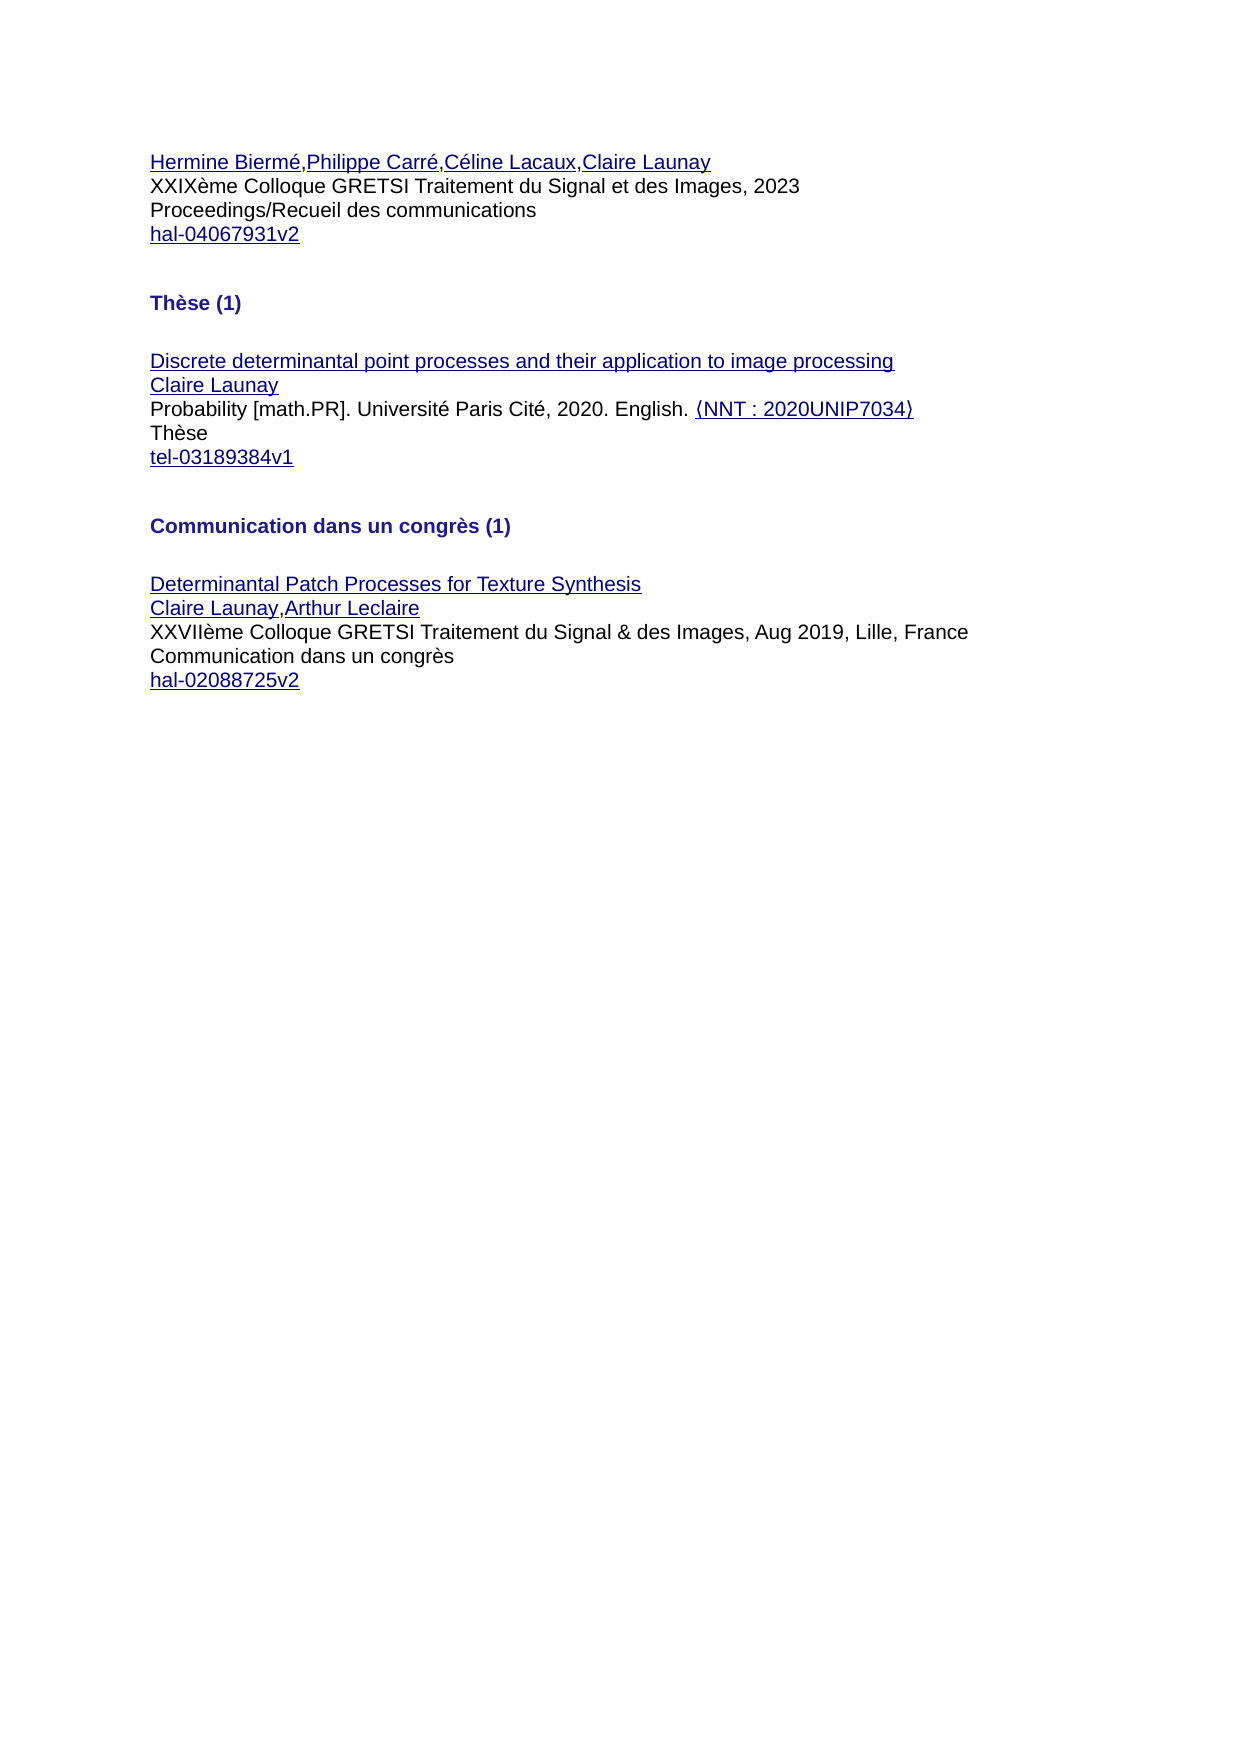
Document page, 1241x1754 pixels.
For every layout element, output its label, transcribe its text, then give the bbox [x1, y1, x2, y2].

table_header Discrete determinantal point processes and their application to image processing Claire Launay Probability [math.PR]. Université Paris Cité, 2020. English. ⟨NNT : 2020UNIP7034⟩ Thèse tel-03189384v1 [150, 349, 1090, 469]
subtitle Communication dans un congrès (1) [150, 513, 1090, 537]
subtitle Thèse (1) [150, 291, 1090, 314]
table_header Determinantal Patch Processes for Texture Synthesis Claire Launay,Arthur Leclaire XXVIIème Colloque GRETSI Traitement du Signal & des Images, Aug 2019, Lille, France Communication dans un congrès hal-02088725v2 [150, 572, 1090, 692]
table_header Hermine Biermé,Philippe Carré,Céline Lacaux,Claire Launay XXIXème Colloque GRETSI Traitement du Signal et des Images, 2023 Proceedings/Recueil des communications hal-04067931v2 [150, 150, 1090, 246]
